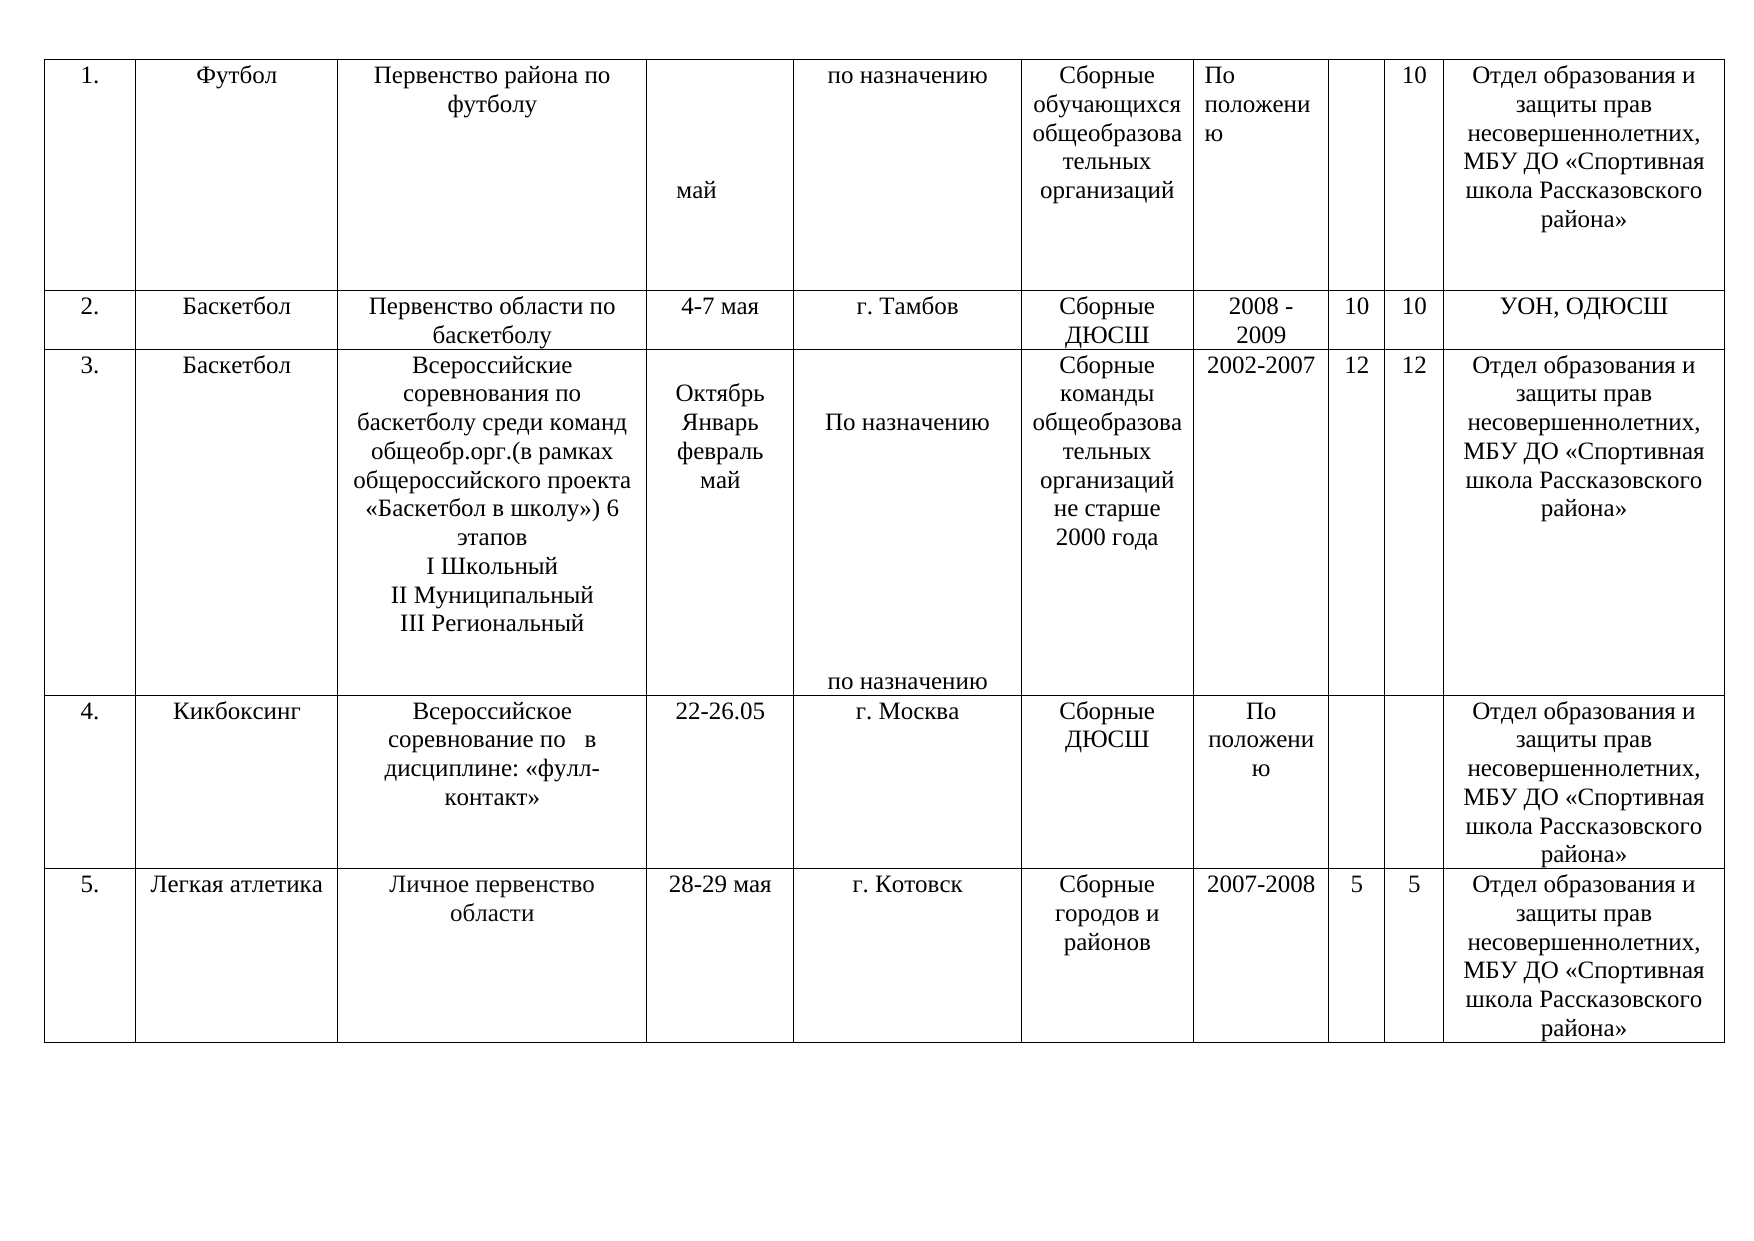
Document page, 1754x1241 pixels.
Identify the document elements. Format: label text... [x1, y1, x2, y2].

table_cell УОН, ОДЮСШ [1444, 291, 1724, 349]
table_cell По назначению по назначению [794, 350, 1021, 695]
table_cell 2. [45, 291, 135, 349]
table_cell май [647, 60, 793, 290]
table_cell 12 [1385, 350, 1443, 695]
table_cell Сборные городов и районов [1022, 869, 1193, 1042]
table_cell По положению [1194, 60, 1328, 290]
table_cell 22-26.05 [647, 696, 793, 868]
table_cell по назначению [794, 60, 1021, 290]
table_cell Легкая атлетика [136, 869, 337, 1042]
table_cell 10 [1385, 291, 1443, 349]
table_cell По положению [1194, 696, 1328, 868]
table_cell Отдел образования и защиты прав несовершеннолетних, МБУ ДО «Спортивная школа Рассказовского района» [1444, 60, 1724, 290]
table_cell [1329, 60, 1384, 290]
table_cell Первенство области по баскетболу [338, 291, 646, 349]
table_cell Всероссийские соревнования по баскетболу среди команд общеобр.орг.(в рамках общероссийского проекта «Баскетбол в школу») 6 этапов I Школьный II Муниципальный III Региональный [338, 350, 646, 695]
table_cell г. Москва [794, 696, 1021, 868]
table_cell 2008 -2009 [1194, 291, 1328, 349]
table_cell 4. [45, 696, 135, 868]
table_cell 5 [1385, 869, 1443, 1042]
table_cell Сборные обучающихся общеобразовательных организаций [1022, 60, 1193, 290]
table_cell г. Тамбов [794, 291, 1021, 349]
table_cell 2002-2007 [1194, 350, 1328, 695]
table_cell 12 [1329, 350, 1384, 695]
table_cell Первенство района по футболу [338, 60, 646, 290]
table_cell Сборные ДЮСШ [1022, 696, 1193, 868]
table_cell 2007-2008 [1194, 869, 1328, 1042]
table_cell 10 [1329, 291, 1384, 349]
table_cell Всероссийское соревнование по в дисциплине: «фулл-контакт» [338, 696, 646, 868]
table_cell Сборные ДЮСШ [1022, 291, 1193, 349]
table_cell 5 [1329, 869, 1384, 1042]
table_cell [1385, 696, 1443, 868]
table_cell Отдел образования и защиты прав несовершеннолетних, МБУ ДО «Спортивная школа Рассказовского района» [1444, 350, 1724, 695]
table_cell 28-29 мая [647, 869, 793, 1042]
table_cell 10 [1385, 60, 1443, 290]
table_cell Октябрь Январь февраль май [647, 350, 793, 695]
table_cell [1329, 696, 1384, 868]
table_cell 5. [45, 869, 135, 1042]
table_cell 1. [45, 60, 135, 290]
table_cell 3. [45, 350, 135, 695]
table_cell Личное первенство области [338, 869, 646, 1042]
table_cell Сборные команды общеобразовательных организаций не старше 2000 года [1022, 350, 1193, 695]
table_cell Кикбоксинг [136, 696, 337, 868]
table_cell Отдел образования и защиты прав несовершеннолетних, МБУ ДО «Спортивная школа Рассказовского района» [1444, 869, 1724, 1042]
table_cell Баскетбол [136, 350, 337, 695]
table_cell Баскетбол [136, 291, 337, 349]
table_cell г. Котовск [794, 869, 1021, 1042]
table_cell Футбол [136, 60, 337, 290]
table_cell 4-7 мая [647, 291, 793, 349]
table_cell Отдел образования и защиты прав несовершеннолетних, МБУ ДО «Спортивная школа Рассказовского района» [1444, 696, 1724, 868]
